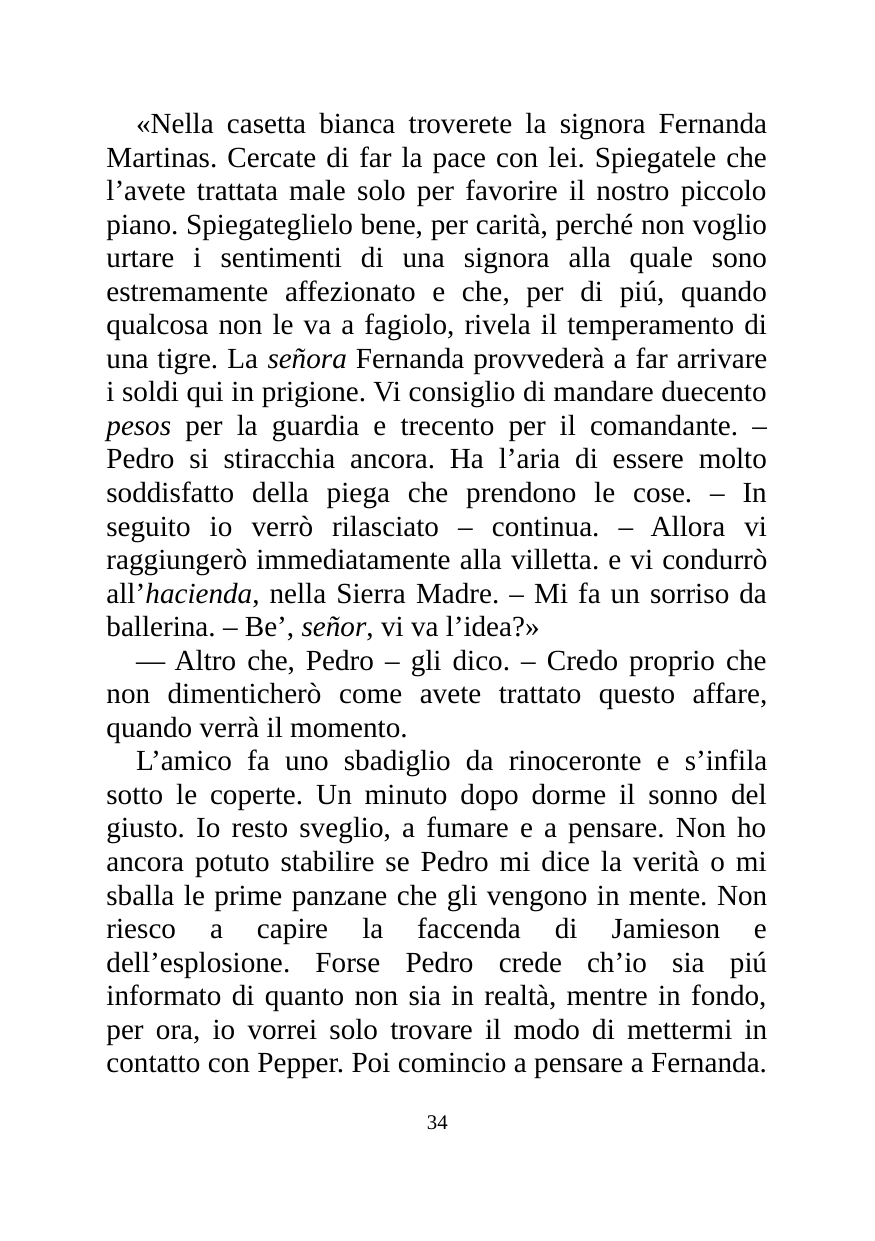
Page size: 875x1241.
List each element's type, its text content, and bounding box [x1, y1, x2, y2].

text «Nella casetta bianca troverete la signora Fernanda Martinas. Cercate di far la pace con lei. Spiegatele che l’avete trattata male solo per favorire il nostro piccolo piano. Spiegateglielo bene, per carità, perché non voglio urtare i sentimenti di una signora alla quale sono estremamente affezionato e che, per di piú, quando qualcosa non le va a fagiolo, rivela il temperamento di una tigre. La señora Fernanda provvederà a far arrivare i soldi qui in prigione. Vi consiglio di mandare duecento pesos per la guardia e trecento per il comandante. – Pedro si stiracchia ancora. Ha l’aria di essere molto soddisfatto della piega che prendono le cose. – In seguito io verrò rilasciato – continua. – Allora vi raggiungerò immediatamente alla villetta. e vi condurrò all’hacienda, nella Sierra Madre. – Mi fa un sorriso da ballerina. – Be’, señor, vi va l’idea?» [106, 106, 768, 643]
text — Altro che, Pedro – gli dico. – Credo proprio che non dimenticherò come avete trattato questo affare, quando verrà il momento. [106, 643, 768, 743]
text L’amico fa uno sbadiglio da rinoceronte e s’infila sotto le coperte. Un minuto dopo dorme il sonno del giusto. Io resto sveglio, a fumare e a pensare. Non ho ancora potuto stabilire se Pedro mi dice la verità o mi sballa le prime panzane che gli vengono in mente. Non riesco a capire la faccenda di Jamieson e dell’esplosione. Forse Pedro crede ch’io sia piú informato di quanto non sia in realtà, mentre in fondo, per ora, io vorrei solo trovare il modo di mettermi in contatto con Pepper. Poi comincio a pensare a Fernanda. [106, 743, 768, 1079]
